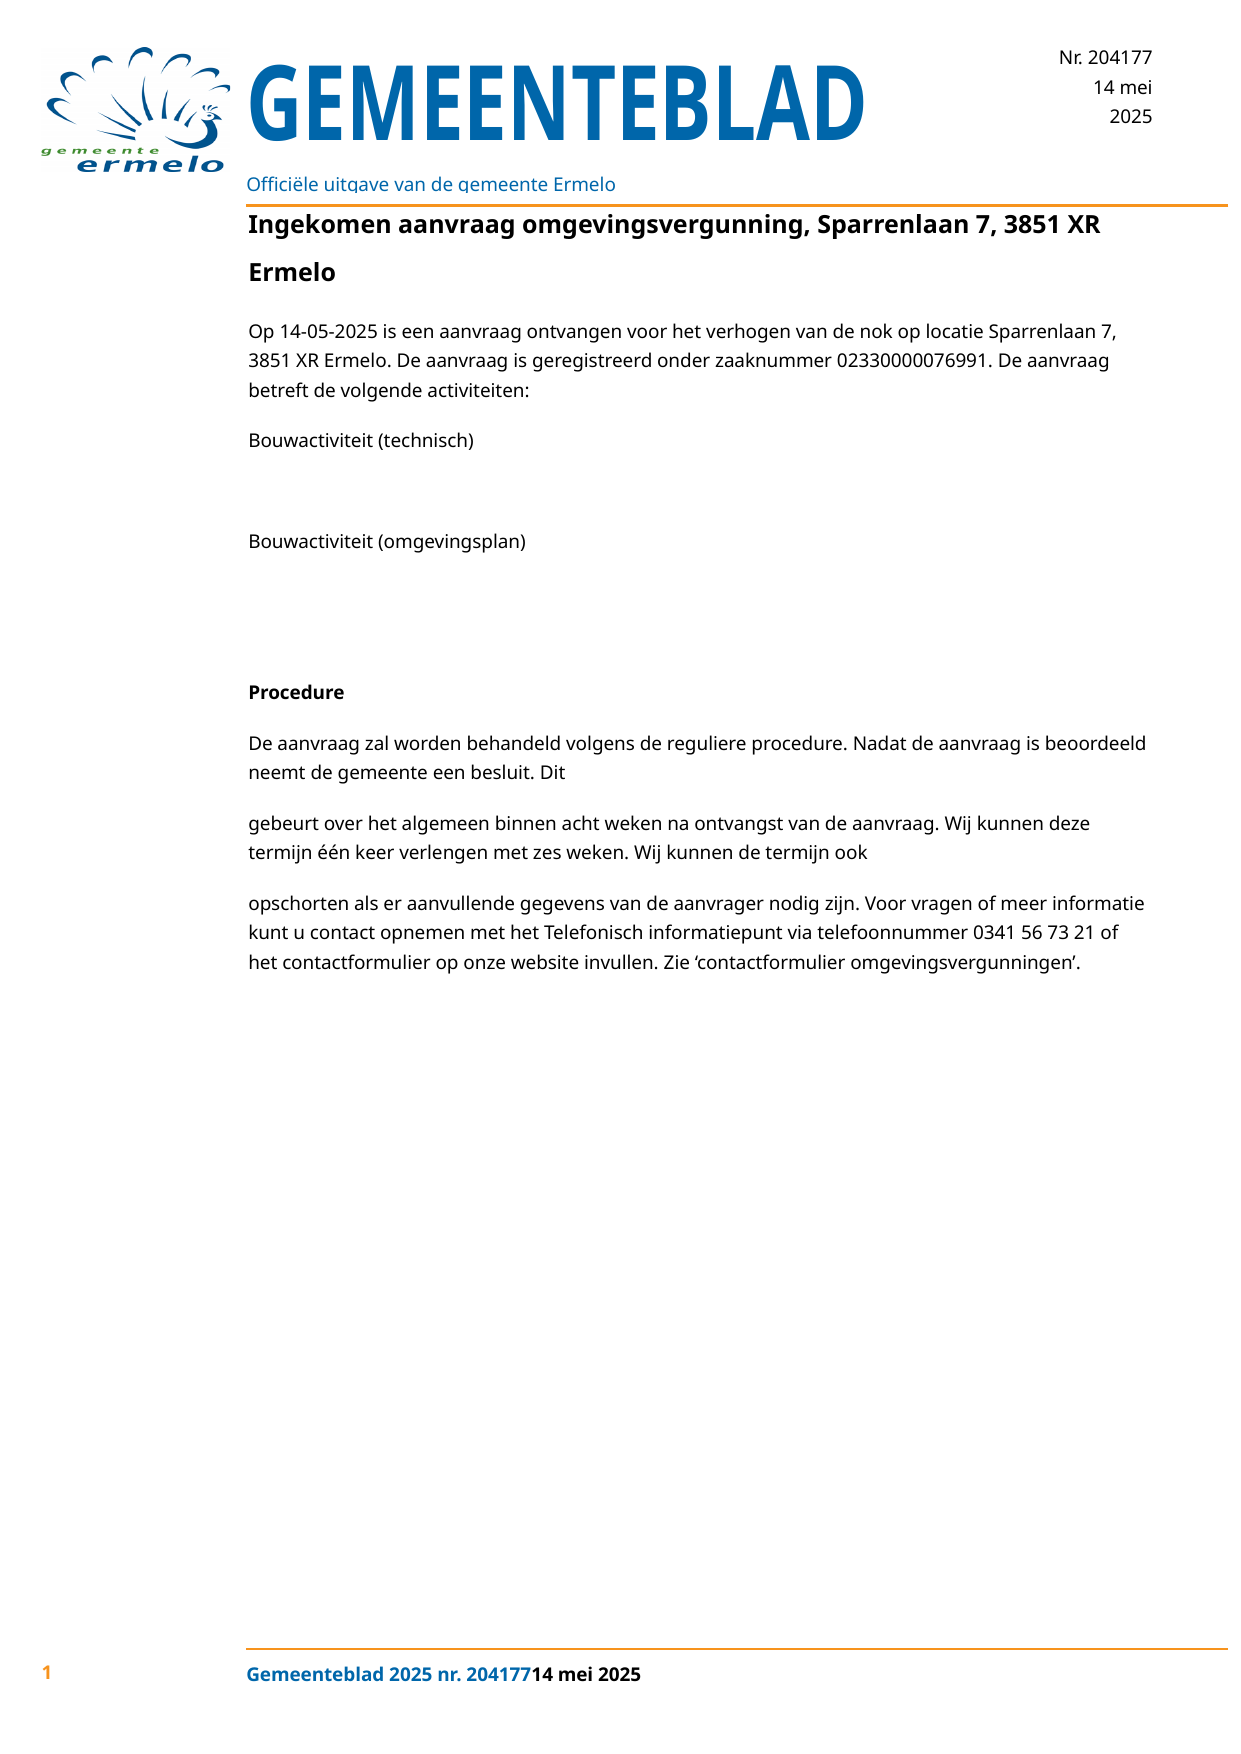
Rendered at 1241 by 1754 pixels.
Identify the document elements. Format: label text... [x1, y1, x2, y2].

text Op 14-05-2025 is een aanvraag ontvangen voor het verhogen van de nok op locatie Sparrenlaan 7, 3851 XR Ermelo. De aanvraag is geregistreerd onder zaaknummer 02330000076991. De aanvraag betreft de volgende activiteiten: [248, 318, 1152, 403]
picture [41, 47, 231, 172]
text opschorten als er aanvullende gegevens van de aanvrager nodig zijn. Voor vragen of meer informatie kunt u contact opnemen met het Telefonisch informatiepunt via telefoonnummer 0341 56 73 21 of het contactformulier op onze website invullen. Zie ‘contactformulier omgevingsvergunningen’. [248, 890, 1152, 975]
text gebeurt over het algemeen binnen acht weken na ontvangst van de aanvraag. Wij kunnen deze termijn één keer verlengen met zes weken. Wij kunnen de termijn ook [248, 810, 1152, 865]
text Bouwactiviteit (technisch) [248, 427, 1152, 453]
text Bouwactiviteit (omgevingsplan) [248, 528, 1152, 554]
text De aanvraag zal worden behandeld volgens de reguliere procedure. Nadat de aanvraag is beoordeeld neemt de gemeente een besluit. Dit [248, 730, 1152, 785]
text Ingekomen aanvraag omgevingsvergunning, Sparrenlaan 7, 3851 XR Ermelo [248, 207, 1152, 288]
text Procedure [248, 679, 1152, 705]
